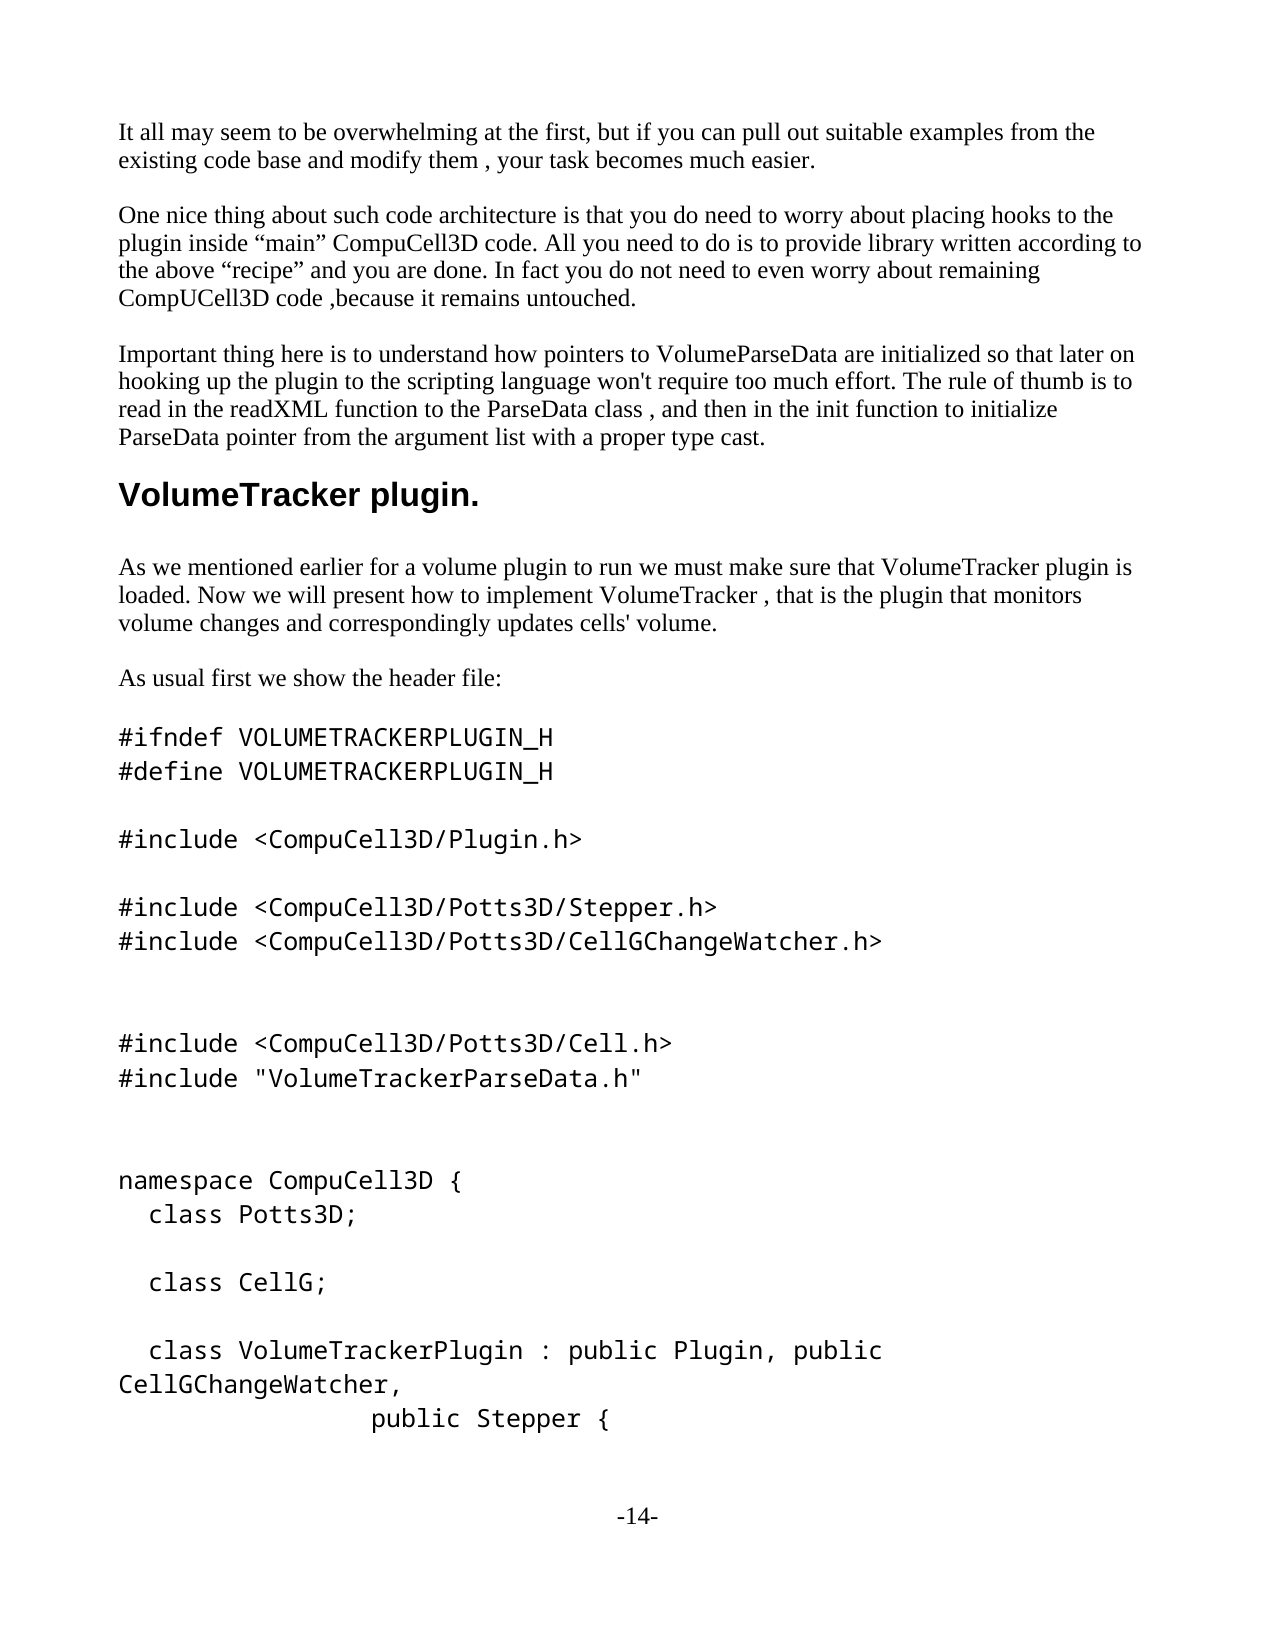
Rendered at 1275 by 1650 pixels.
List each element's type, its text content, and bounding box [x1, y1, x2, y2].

text #include <CompuCell3D/Potts3D/Cell.h> [118, 1026, 1157, 1060]
text class VolumeTrackerPlugin : public Plugin, public CellGChangeWatcher, [118, 1333, 1157, 1401]
text class CellG; [118, 1264, 1157, 1299]
text Important thing here is to understand how pointers to VolumeParseData are initialized so that later on hooking up the plugin to the scripting language won't require too much effort. The rule of thumb is to read in the readXML function to the ParseData class , and then in the init function to initialize ParseData pointer from the argument list with a proper type cast. [118, 340, 1157, 451]
text As we mentioned earlier for a volume plugin to run we must make sure that VolumeTracker plugin is loaded. Now we will present how to implement VolumeTracker , that is the plugin that monitors volume changes and correspondingly updates cells' volume. [118, 553, 1157, 636]
text As usual first we show the header file: [118, 664, 1157, 692]
text #define VOLUMETRACKERPLUGIN_H [118, 754, 1157, 788]
text namespace CompuCell3D { [118, 1162, 1157, 1196]
text #include "VolumeTrackerParseData.h" [118, 1060, 1157, 1094]
text #include <CompuCell3D/Potts3D/Stepper.h> [118, 890, 1157, 924]
text It all may seem to be overwhelming at the first, but if you can pull out suitable examples from the existing code base and modify them , your task becomes much easier. [118, 118, 1157, 173]
text One nice thing about such code architecture is that you do need to worry about placing hooks to the plugin inside “main” CompuCell3D code. All you need to do is to provide library written according to the above “recipe” and you are done. In fact you do not need to even worry about remaining CompUCell3D code ,because it remains untouched. [118, 201, 1157, 312]
text #include <CompuCell3D/Potts3D/CellGChangeWatcher.h> [118, 924, 1157, 958]
text #ifndef VOLUMETRACKERPLUGIN_H [118, 719, 1157, 754]
text public Stepper { [118, 1401, 1157, 1435]
text class Potts3D; [118, 1196, 1157, 1231]
subtitle VolumeTracker plugin. [118, 476, 1157, 513]
text #include <CompuCell3D/Plugin.h> [118, 822, 1157, 856]
